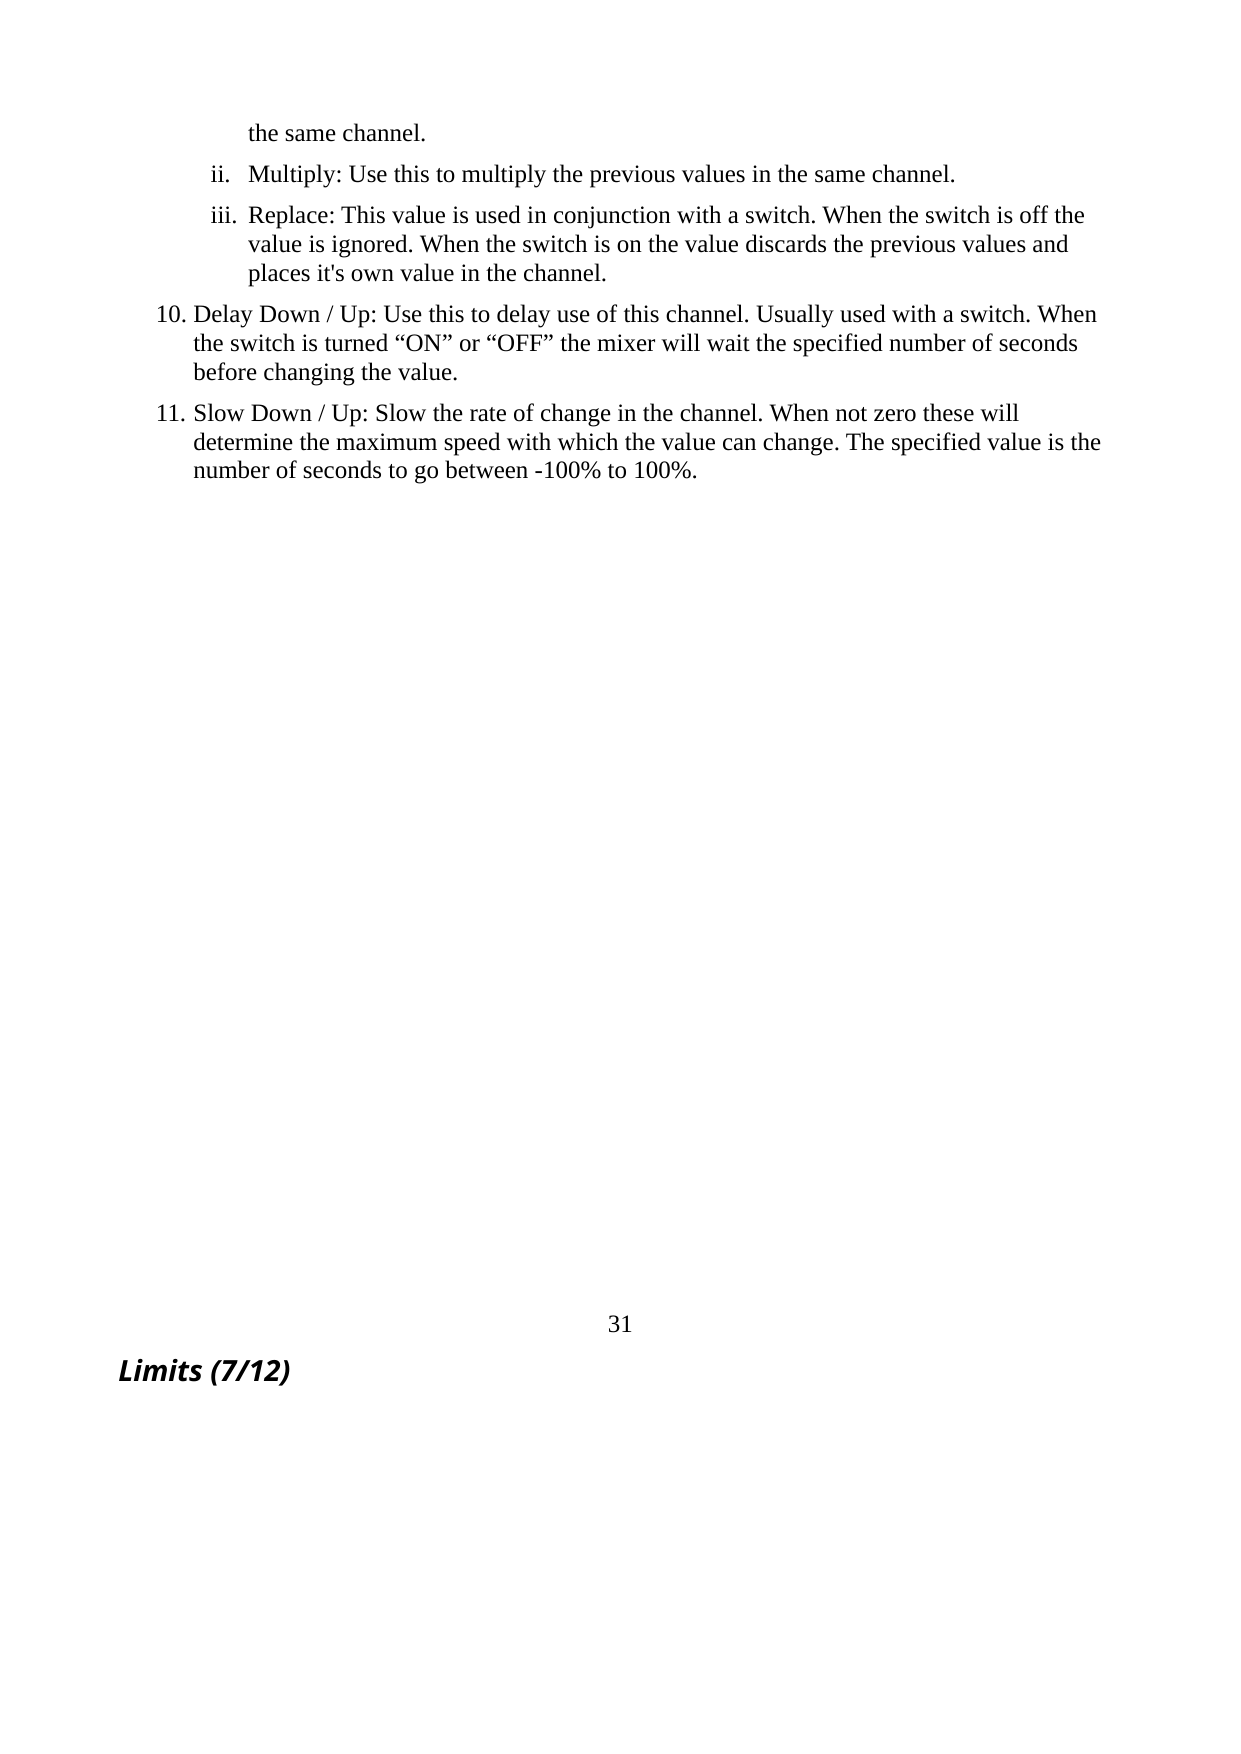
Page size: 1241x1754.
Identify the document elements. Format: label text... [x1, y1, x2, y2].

list Slow Down / Up: Slow the rate of change in the channel. When not zero these will determine the maximum speed with which the value can change. The specified value is the number of seconds to go between -100% to 100%. [156, 398, 1122, 513]
list Delay Down / Up: Use this to delay use of this channel. Usually used with a switch. When the switch is turned “ON” or “OFF” the mixer will wait the specified number of seconds before changing the value. [156, 299, 1122, 386]
list the same channel. [210, 118, 1122, 147]
list Multiply: Use this to multiply the previous values in the same channel. [210, 159, 1122, 188]
text Limits (7/12) [118, 1351, 1122, 1390]
list Replace: This value is used in conjunction with a switch. When the switch is off the value is ignored. When the switch is on the value discards the previous values and places it's own value in the channel. [210, 201, 1122, 287]
text 31 [118, 1309, 1122, 1338]
